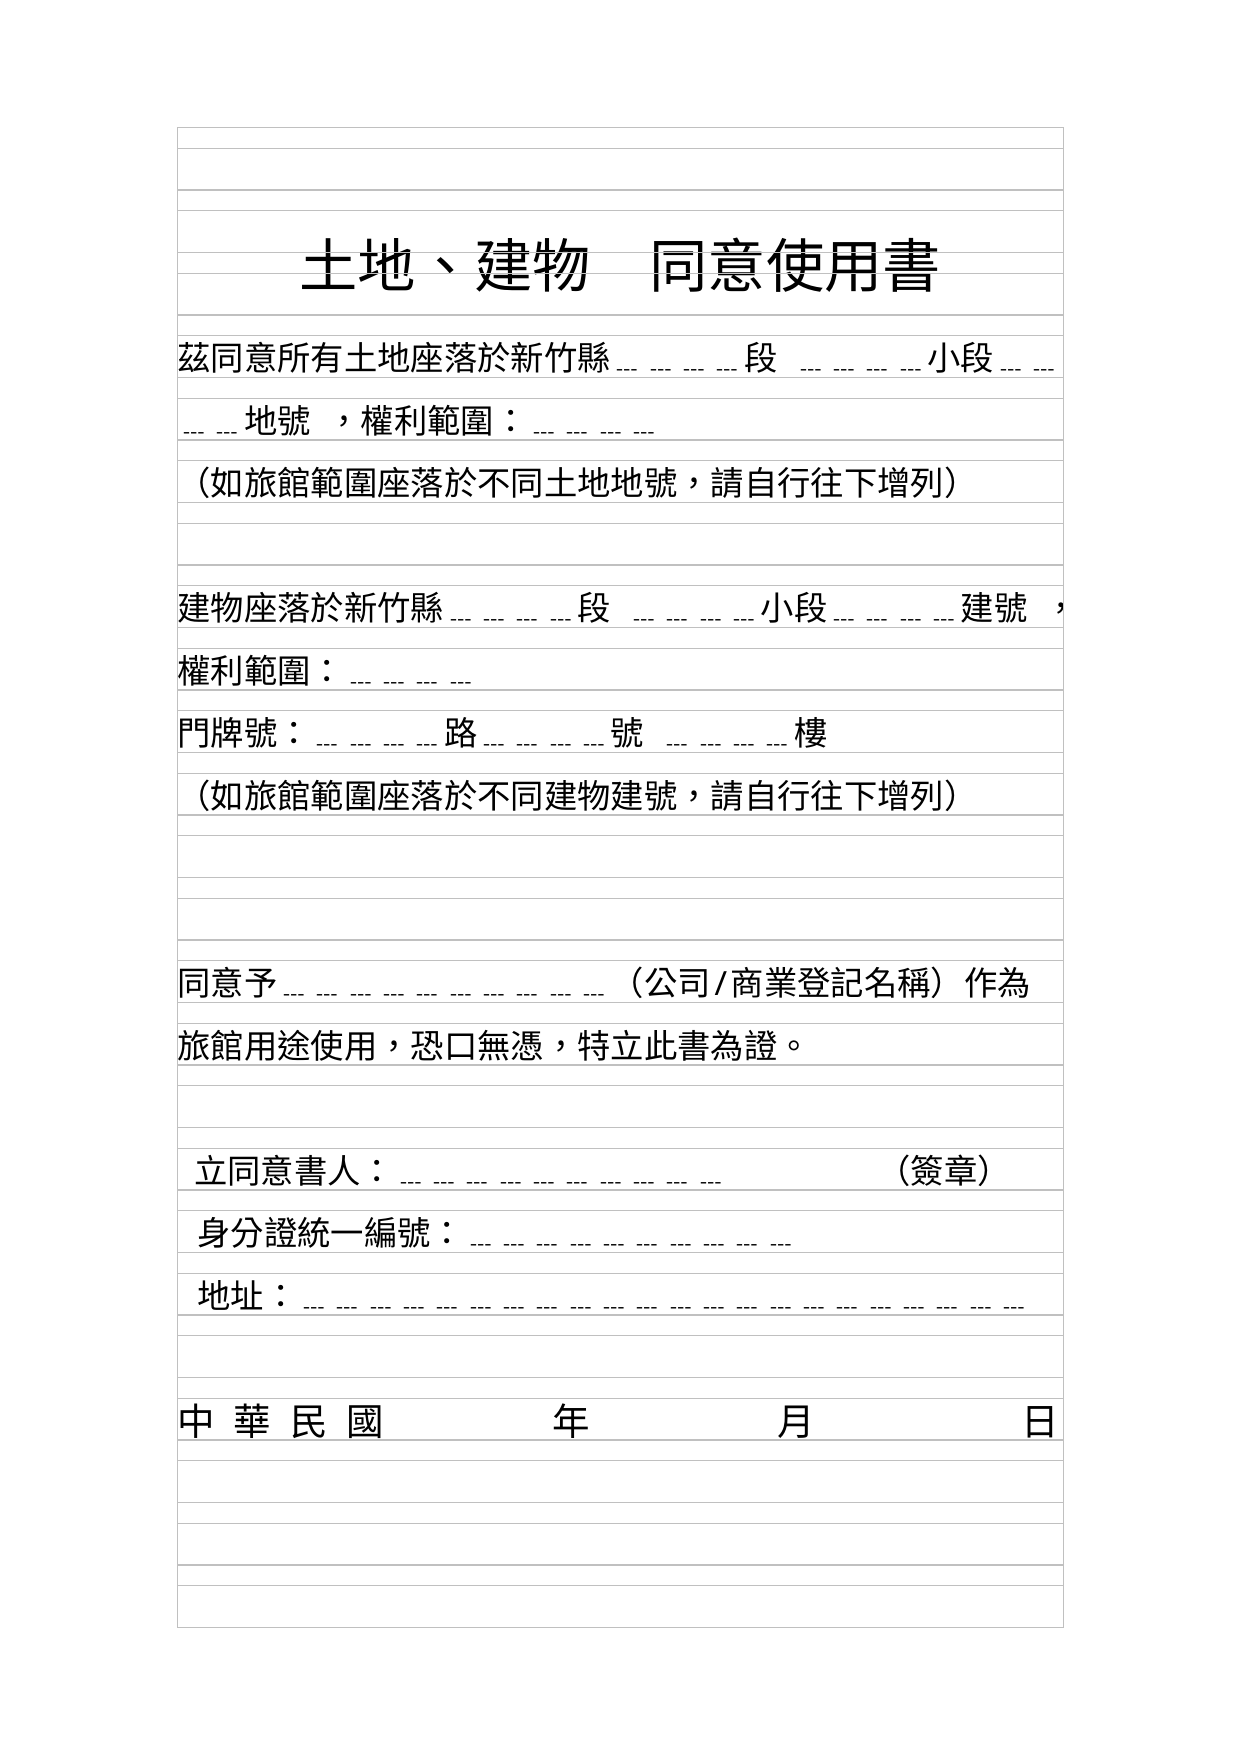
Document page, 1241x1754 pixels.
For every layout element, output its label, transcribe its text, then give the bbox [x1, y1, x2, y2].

text 土地、建物 同意使用書 [780, 253, 801, 273]
text 建物座落於新竹縣﹍﹍﹍﹍段 ﹍﹍﹍﹍小段﹍﹍﹍﹍建號 ，權利範圍：﹍﹍﹍﹍ [178, 628, 1063, 648]
text [178, 378, 1063, 398]
text 土地、建物 同意使用書 [876, 253, 1063, 273]
text 土地、建物 同意使用書 [586, 253, 654, 273]
text [178, 1378, 1063, 1398]
text 土地、建物 同意使用書 [658, 245, 698, 252]
text 土地、建物 同意使用書 [371, 253, 382, 273]
text 建物座落於新竹縣﹍﹍﹍﹍段 ﹍﹍﹍﹍小段﹍﹍﹍﹍建號 ，權利範圍：﹍﹍﹍﹍ [178, 566, 1063, 585]
text 土地、建物 同意使用書 [330, 253, 367, 273]
text 土地、建物 同意使用書 [178, 253, 326, 273]
text 身分證統一編號：﹍﹍﹍﹍﹍﹍﹍﹍﹍﹍ [178, 1211, 1063, 1252]
text [178, 1253, 1063, 1273]
text [178, 753, 1063, 773]
text 土地、建物 同意使用書 [512, 253, 545, 273]
text 土地、建物 同意使用書 [563, 253, 576, 273]
text 土地、建物 同意使用書 [178, 274, 1063, 314]
text [178, 441, 1063, 460]
text 立同意書人：﹍﹍﹍﹍﹍﹍﹍﹍﹍﹍ （簽章） [178, 1149, 1063, 1189]
text 土地、建物 同意使用書 [805, 253, 833, 273]
text 地址：﹍﹍﹍﹍﹍﹍﹍﹍﹍﹍﹍﹍﹍﹍﹍﹍﹍﹍﹍﹍﹍﹍ [178, 1274, 1063, 1314]
text [178, 316, 1063, 335]
text ﹍﹍地號 ，權利範圍：﹍﹍﹍﹍ [178, 399, 1063, 439]
text 旅館用途使用，恐口無憑，特立此書為證。 [178, 1024, 1063, 1064]
text 建物座落於新竹縣﹍﹍﹍﹍段 ﹍﹍﹍﹍小段﹍﹍﹍﹍建號 ，權利範圍：﹍﹍﹍﹍ [178, 649, 1063, 689]
text 土地、建物 同意使用書 [702, 253, 776, 273]
text 土地、建物 同意使用書 [178, 211, 1063, 252]
text 土地、建物 同意使用書 [408, 253, 489, 273]
text [178, 1128, 1063, 1148]
text [178, 1191, 1063, 1210]
text 土地、建物 同意使用書 [486, 253, 508, 273]
text [178, 1003, 1063, 1023]
text 土地、建物 同意使用書 [658, 253, 698, 273]
text 茲同意所有土地座落於新竹縣﹍﹍﹍﹍段 ﹍﹍﹍﹍小段﹍﹍ [178, 336, 1063, 377]
text 中 華 民 國 年 月 日 [178, 1399, 1063, 1439]
text 建物座落於新竹縣﹍﹍﹍﹍段 ﹍﹍﹍﹍小段﹍﹍﹍﹍建號 ，權利範圍：﹍﹍﹍﹍ [178, 586, 1063, 627]
text （如旅館範圍座落於不同土地地號，請自行往下增列） [178, 461, 1063, 502]
text 門牌號：﹍﹍﹍﹍路﹍﹍﹍﹍號 ﹍﹍﹍﹍樓 [178, 711, 1063, 752]
text （如旅館範圍座落於不同建物建號，請自行往下增列） [178, 774, 1063, 814]
text [178, 691, 1063, 710]
text [178, 941, 1063, 960]
text 土地、建物 同意使用書 [178, 191, 1063, 210]
text 同意予﹍﹍﹍﹍﹍﹍﹍﹍﹍﹍（公司/商業登記名稱）作為 [178, 961, 1063, 1002]
text 土地、建物 同意使用書 [549, 253, 567, 273]
